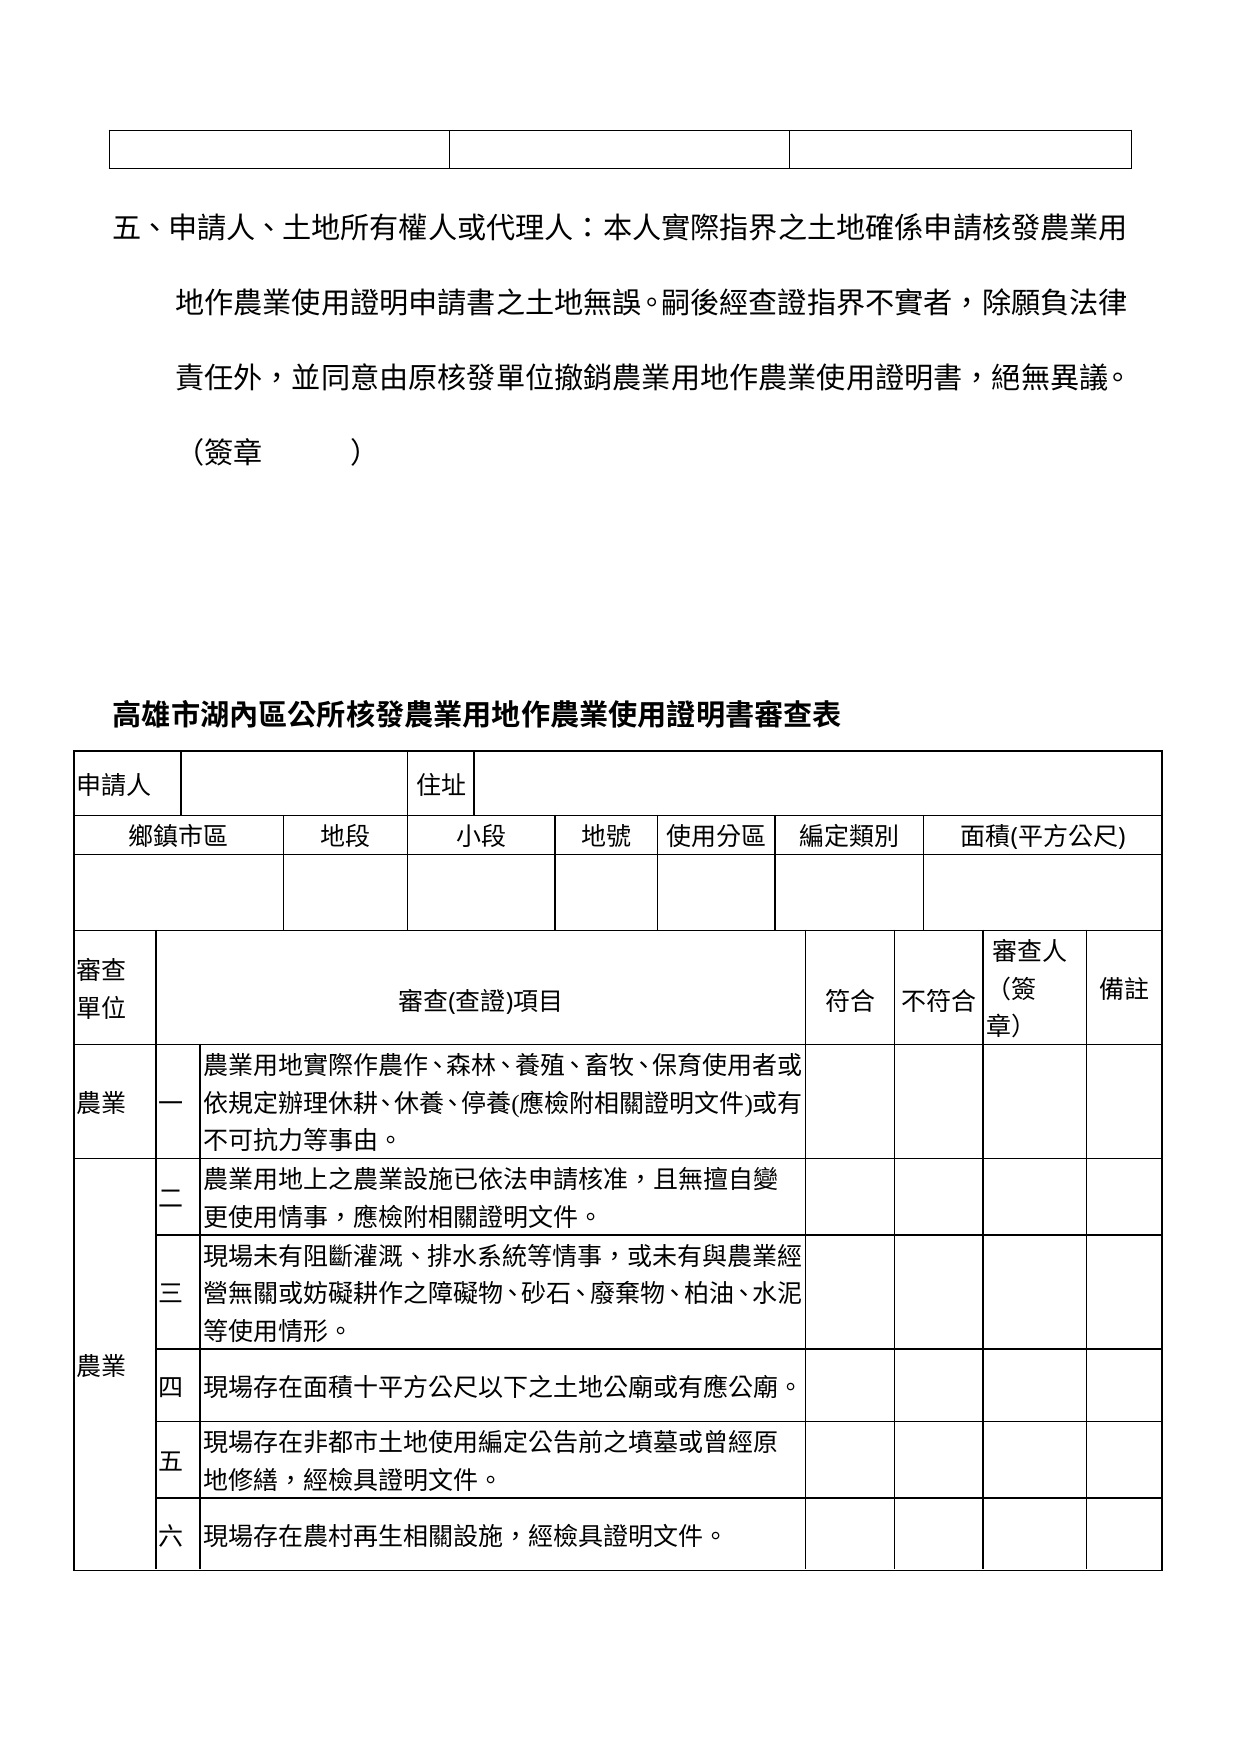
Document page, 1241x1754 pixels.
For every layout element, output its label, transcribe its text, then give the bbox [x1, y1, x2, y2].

table_cell [1087, 1422, 1161, 1497]
table_cell 六 [157, 1499, 199, 1569]
table_cell 二 [157, 1159, 199, 1234]
table_cell 備註 [1087, 931, 1161, 1044]
table_cell [658, 855, 774, 929]
table_cell [1087, 1045, 1161, 1158]
table_cell 地段 [284, 816, 407, 853]
table_cell [984, 1422, 1086, 1497]
table_cell 一 [157, 1045, 199, 1158]
table_cell [75, 855, 283, 929]
table_cell [806, 1350, 894, 1421]
table_cell [284, 855, 407, 929]
table_cell [895, 1236, 982, 1348]
table_header 申請人 [75, 752, 180, 814]
table_cell 鄉鎮市區 [75, 816, 283, 853]
table_cell [984, 1350, 1086, 1421]
table_cell 農業用地上之農業設施已依法申請核准，且無擅自變更使用情事，應檢附相關證明文件。 [201, 1159, 805, 1234]
table_cell [408, 855, 554, 929]
table_cell 四 [157, 1350, 199, 1421]
table_cell 審查人 （簽章） [984, 931, 1086, 1044]
table_cell 現場存在面積十平方公尺以下之土地公廟或有應公廟。 [201, 1350, 805, 1421]
table_cell [895, 1159, 982, 1234]
table_cell 現場未有阻斷灌溉、排水系統等情事，或未有與農業經營無關或妨礙耕作之障礙物、砂石、廢棄物、柏油、水泥等使用情形。 [201, 1236, 805, 1348]
table_cell [790, 131, 1131, 168]
table_cell 地號 [556, 816, 657, 853]
table_cell 農業 [75, 1045, 155, 1158]
table_cell [806, 1159, 894, 1234]
table_cell [895, 1422, 982, 1497]
table_cell 現場存在非都市土地使用編定公告前之墳墓或曾經原地修繕，經檢具證明文件。 [201, 1422, 805, 1497]
table_cell [1087, 1236, 1161, 1348]
table_cell 不符合 [895, 931, 982, 1044]
table_cell 三 [157, 1236, 199, 1348]
table_cell [806, 1236, 894, 1348]
text 五、申請人、土地所有權人或代理人：本人實際指界之土地確係申請核發農業用地作農業使用證明申請書之土地無誤。嗣後經查證指界不實者，除願負法律責任外，並同意由原核發單位撤銷農業用地作農業使用證明書，絕無異議。 （簽章 ） [112, 188, 1128, 488]
table_header 住址 [408, 752, 473, 814]
table_cell [924, 855, 1161, 929]
table_cell [806, 1045, 894, 1158]
table_cell [556, 855, 657, 929]
table_cell 面積(平方公尺) [924, 816, 1161, 853]
table_cell [450, 131, 789, 168]
text 高雄市湖內區公所核發農業用地作農業使用證明書審查表 [112, 675, 1128, 750]
table_header [182, 752, 407, 814]
table_cell [895, 1350, 982, 1421]
table_cell [1087, 1499, 1161, 1569]
table_cell 使用分區 [658, 816, 774, 853]
table_cell [1087, 1350, 1161, 1421]
table_cell [1087, 1159, 1161, 1234]
table_cell 農業 [75, 1159, 155, 1569]
table_cell [776, 855, 923, 929]
table_cell [806, 1422, 894, 1497]
table_cell 現場存在農村再生相關設施，經檢具證明文件。 [201, 1499, 805, 1569]
table_cell 編定類別 [776, 816, 923, 853]
table_header [475, 752, 1161, 814]
table_cell 審查 單位 [75, 931, 155, 1044]
table_cell [895, 1045, 982, 1158]
table_cell [110, 131, 449, 168]
table_cell 符合 [806, 931, 894, 1044]
table_cell [895, 1499, 982, 1569]
table_cell [984, 1159, 1086, 1234]
table_cell [806, 1499, 894, 1569]
table_cell 小段 [408, 816, 554, 853]
table_cell [984, 1499, 1086, 1569]
table_cell [984, 1236, 1086, 1348]
table_cell 農業用地實際作農作、森林、養殖、畜牧、保育使用者或依規定辦理休耕、休養、停養(應檢附相關證明文件)或有不可抗力等事由。 [201, 1045, 805, 1158]
table_cell 審查(查證)項目 [157, 931, 805, 1044]
table_cell 五 [157, 1422, 199, 1497]
table_cell [984, 1045, 1086, 1158]
